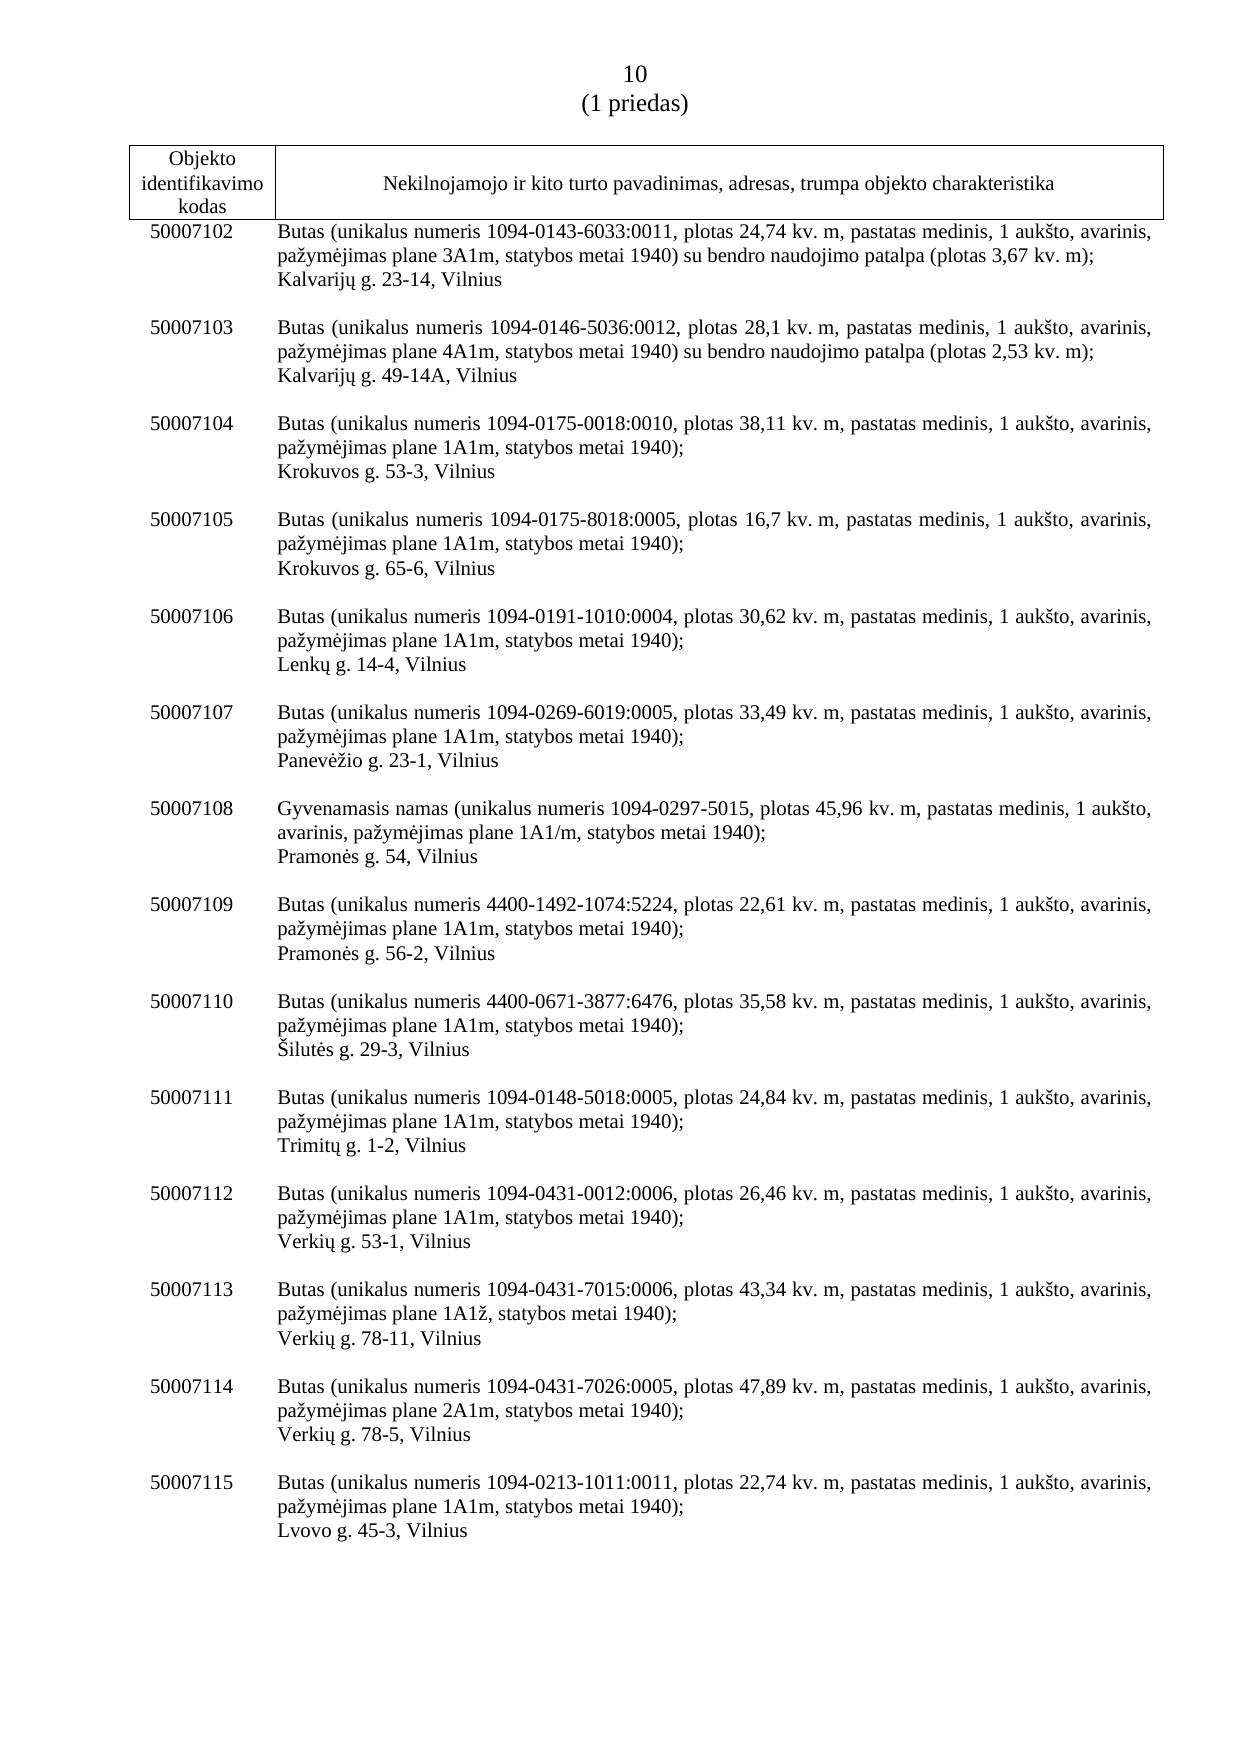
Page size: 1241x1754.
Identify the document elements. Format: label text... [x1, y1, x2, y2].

table_cell 50007105 Butas (unikalus numeris 1094-0175-8018:0005, plotas 16,7 kv. m, pastatas medinis, 1 aukšto, avarinis, pažymėjimas plane 1A1m, statybos metai 1940); Krokuvos g. 65-6, Vilnius [129, 507, 1163, 603]
table_cell 50007102 Butas (unikalus numeris 1094-0143-6033:0011, plotas 24,74 kv. m, pastatas medinis, 1 aukšto, avarinis, pažymėjimas plane 3A1m, statybos metai 1940) su bendro naudojimo patalpa (plotas 3,67 kv. m); Kalvarijų g. 23-14, Vilnius [129, 220, 1163, 315]
table_cell 50007107 Butas (unikalus numeris 1094-0269-6019:0005, plotas 33,49 kv. m, pastatas medinis, 1 aukšto, avarinis, pažymėjimas plane 1A1m, statybos metai 1940); Panevėžio g. 23-1, Vilnius [129, 700, 1163, 796]
table_cell 50007103 Butas (unikalus numeris 1094-0146-5036:0012, plotas 28,1 kv. m, pastatas medinis, 1 aukšto, avarinis, pažymėjimas plane 4A1m, statybos metai 1940) su bendro naudojimo patalpa (plotas 2,53 kv. m); Kalvarijų g. 49-14A, Vilnius [129, 315, 1163, 411]
table_cell 50007109 Butas (unikalus numeris 4400-1492-1074:5224, plotas 22,61 kv. m, pastatas medinis, 1 aukšto, avarinis, pažymėjimas plane 1A1m, statybos metai 1940); Pramonės g. 56-2, Vilnius [129, 892, 1163, 988]
table_cell 50007110 Butas (unikalus numeris 4400-0671-3877:6476, plotas 35,58 kv. m, pastatas medinis, 1 aukšto, avarinis, pažymėjimas plane 1A1m, statybos metai 1940); Šilutės g. 29-3, Vilnius [129, 989, 1163, 1085]
table_cell 50007115 Butas (unikalus numeris 1094-0213-1011:0011, plotas 22,74 kv. m, pastatas medinis, 1 aukšto, avarinis, pažymėjimas plane 1A1m, statybos metai 1940); Lvovo g. 45-3, Vilnius [129, 1470, 1163, 1566]
table_cell 50007106 Butas (unikalus numeris 1094-0191-1010:0004, plotas 30,62 kv. m, pastatas medinis, 1 aukšto, avarinis, pažymėjimas plane 1A1m, statybos metai 1940); Lenkų g. 14-4, Vilnius [129, 604, 1163, 700]
table_cell 50007108 Gyvenamasis namas (unikalus numeris 1094-0297-5015, plotas 45,96 kv. m, pastatas medinis, 1 aukšto, avarinis, pažymėjimas plane 1A1/m, statybos metai 1940); Pramonės g. 54, Vilnius [129, 796, 1163, 892]
table_cell 50007114 Butas (unikalus numeris 1094-0431-7026:0005, plotas 47,89 kv. m, pastatas medinis, 1 aukšto, avarinis, pažymėjimas plane 2A1m, statybos metai 1940); Verkių g. 78-5, Vilnius [129, 1374, 1163, 1470]
table_cell 50007113 Butas (unikalus numeris 1094-0431-7015:0006, plotas 43,34 kv. m, pastatas medinis, 1 aukšto, avarinis, pažymėjimas plane 1A1ž, statybos metai 1940); Verkių g. 78-11, Vilnius [129, 1277, 1163, 1373]
table_cell 50007111 Butas (unikalus numeris 1094-0148-5018:0005, plotas 24,84 kv. m, pastatas medinis, 1 aukšto, avarinis, pažymėjimas plane 1A1m, statybos metai 1940); Trimitų g. 1-2, Vilnius [129, 1085, 1163, 1181]
table_cell 50007112 Butas (unikalus numeris 1094-0431-0012:0006, plotas 26,46 kv. m, pastatas medinis, 1 aukšto, avarinis, pažymėjimas plane 1A1m, statybos metai 1940); Verkių g. 53-1, Vilnius [129, 1181, 1163, 1277]
table_header Objekto identifikavimo kodas [130, 146, 275, 218]
table_cell 50007104 Butas (unikalus numeris 1094-0175-0018:0010, plotas 38,11 kv. m, pastatas medinis, 1 aukšto, avarinis, pažymėjimas plane 1A1m, statybos metai 1940); Krokuvos g. 53-3, Vilnius [129, 411, 1163, 507]
table_header Nekilnojamojo ir kito turto pavadinimas, adresas, trumpa objekto charakteristika [276, 146, 1163, 218]
